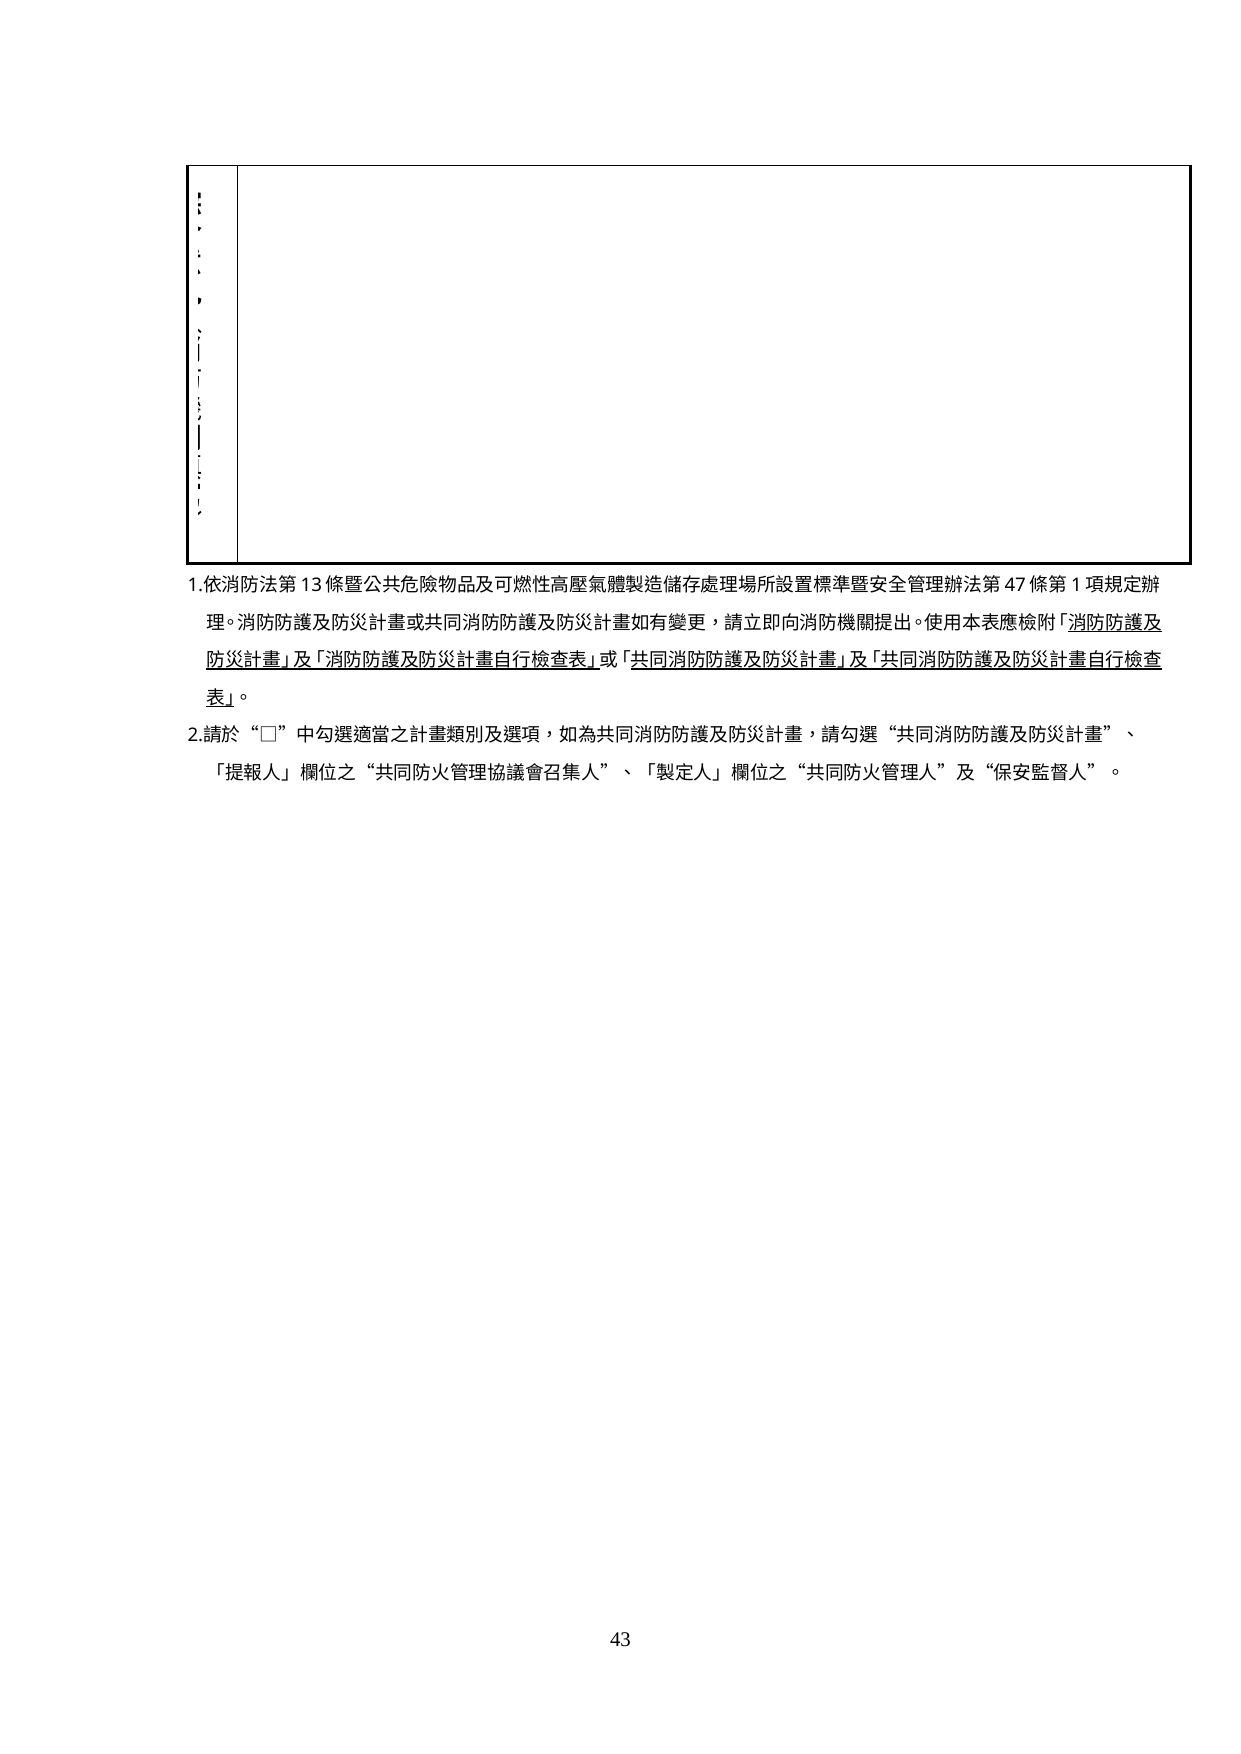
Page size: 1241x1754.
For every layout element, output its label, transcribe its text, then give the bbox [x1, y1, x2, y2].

text 1.依消防法第13條暨公共危險物品及可燃性高壓氣體製造儲存處理場所設置標準暨安全管理辦法第47條第1項規定辦理。消防防護及防災計畫或共同消防防護及防災計畫如有變更，請立即向消防機關提出。使用本表應檢附「消防防護及防災計畫」及「消防防護及防災計畫自行檢查表」或「共同消防防護及防災計畫」及「共同消防防護及防災計畫自行檢查表」。 [187, 565, 1162, 715]
table_cell [238, 166, 1189, 562]
text 2.請於“□”中勾選適當之計畫類別及選項，如為共同消防防護及防災計畫，請勾選“共同消防防護及防災計畫”、「提報人」欄位之“共同防火管理協議會召集人”、「製定人」欄位之“共同防火管理人”及“保安監督人”。 [187, 715, 1162, 790]
table_cell 綜合意見（消防機關填寫） [189, 166, 237, 562]
